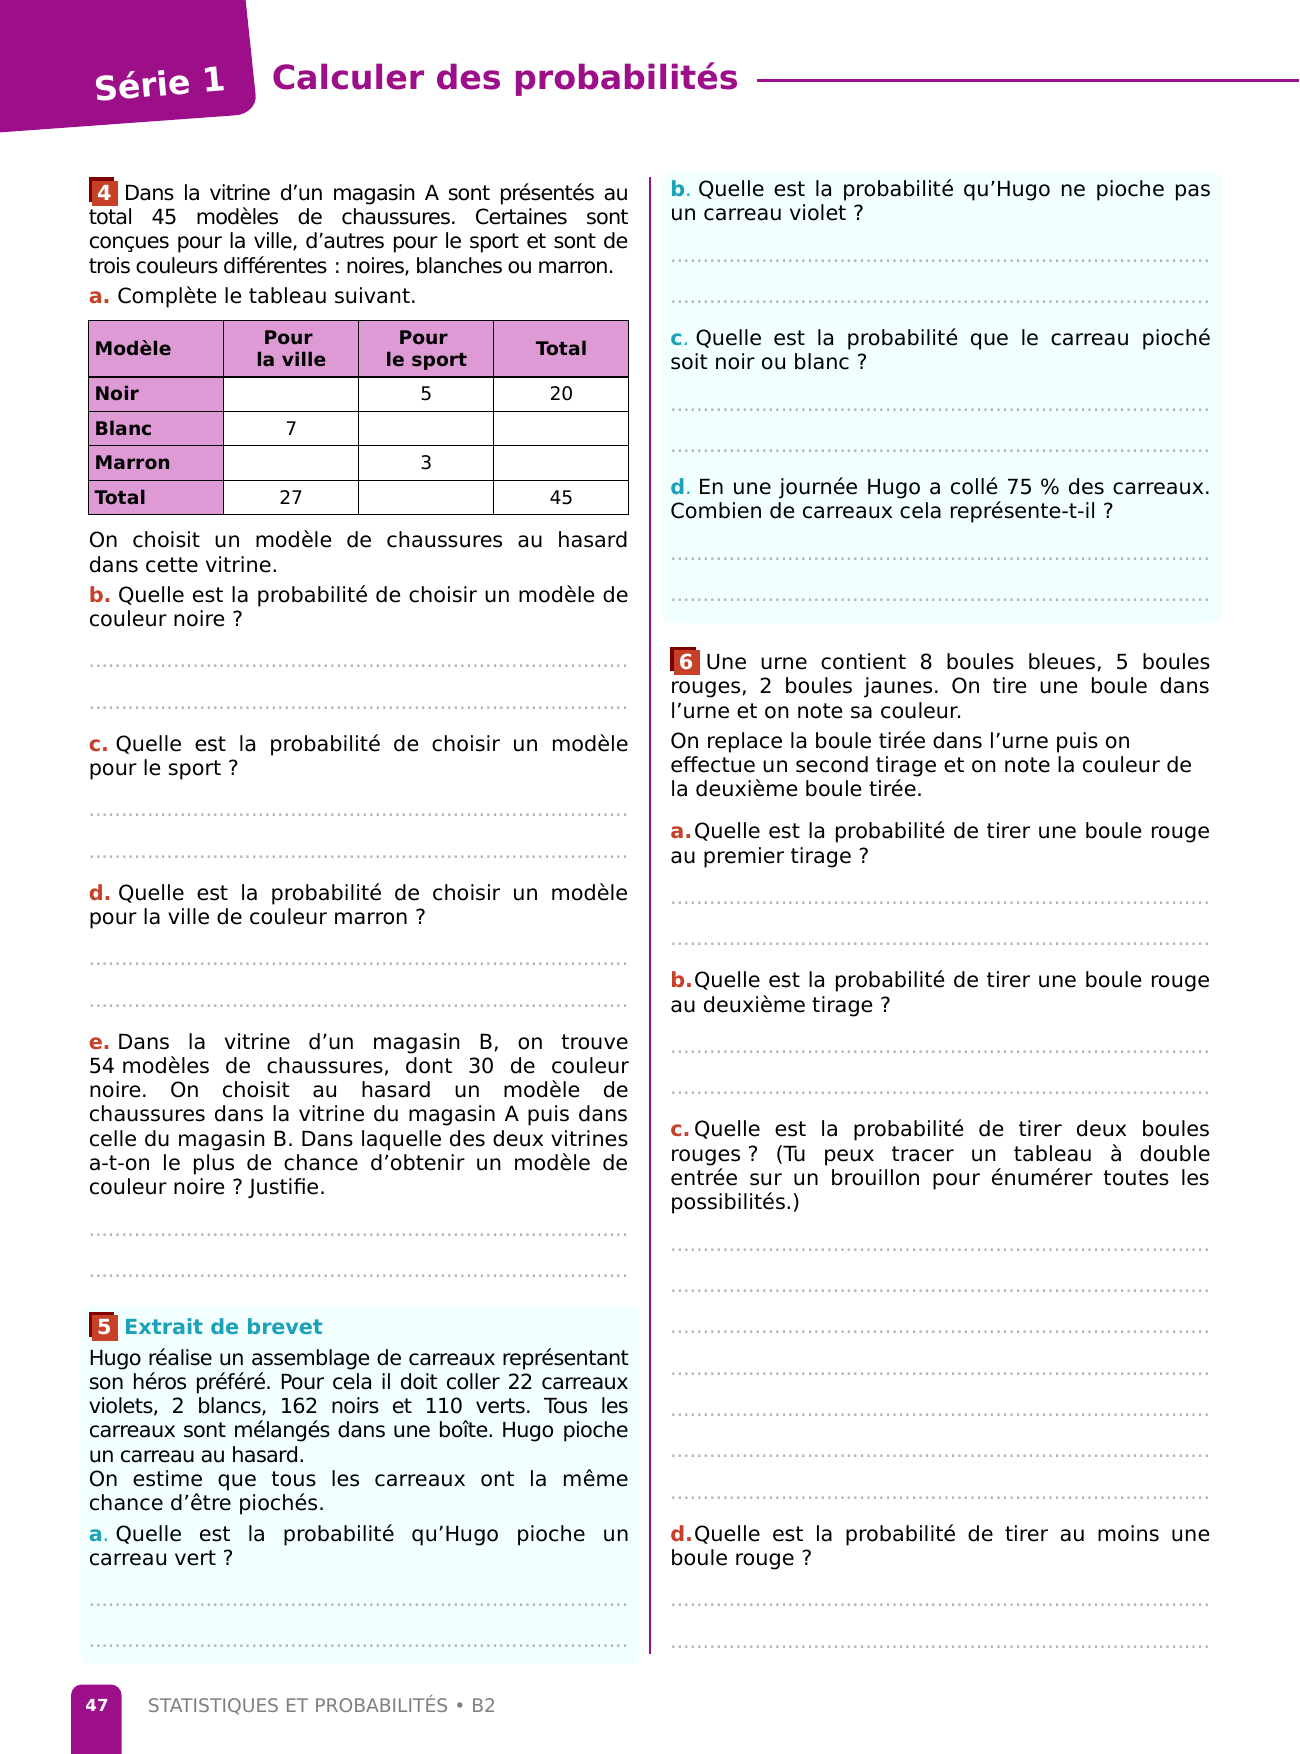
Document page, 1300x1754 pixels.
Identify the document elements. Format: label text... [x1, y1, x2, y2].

table_header Modèle [89, 321, 223, 376]
text b. Quelle est la probabilité de choisir un modèle de couleur noire ? [88, 583, 629, 631]
list Quelle est la probabilité de tirer une boule rouge au premier tirage ? [670, 819, 1211, 868]
table_header Pour la ville [224, 321, 358, 376]
subtitle Dans la vitrine d’un magasin A sont présentés au total 45 modèles de chaussures. Certaines sont conçues pour la ville, d’autres pour le sport et sont de trois couleurs différentes : noires, blanches ou marron. [88, 177, 629, 278]
table_header Total [494, 321, 628, 376]
table_cell [359, 412, 493, 445]
table_cell 45 [494, 481, 628, 514]
text c. Quelle est la probabilité de choisir un modèle pour le sport ? [88, 732, 629, 780]
table_cell Noir [89, 378, 223, 411]
table_cell Blanc [89, 412, 223, 445]
table_cell [224, 378, 358, 411]
table_cell Marron [89, 446, 223, 480]
table_cell [359, 481, 493, 514]
table_cell 27 [224, 481, 358, 514]
text e. Dans la vitrine d’un magasin B, on trouve 54 modèles de chaussures, dont 30 de couleur noire. On choisit au hasard un modèle de chaussures dans la vitrine du magasin A puis dans celle du magasin B. Dans laquelle des deux vitrines a-t-on le plus de chance d’obtenir un modèle de couleur noire ? Justifie. [88, 1030, 629, 1200]
table_cell [224, 446, 358, 480]
table_cell [494, 412, 628, 445]
table_cell 7 [224, 412, 358, 445]
subtitle Une urne contient 8 boules bleues, 5 boules rouges, 2 boules jaunes. On tire une boule dans l’urne et on note sa couleur. [670, 647, 1211, 723]
table_cell 5 [359, 378, 493, 411]
table_cell Total [89, 481, 223, 514]
list Quelle est la probabilité de tirer une boule rouge au deuxième tirage ? [670, 968, 1211, 1017]
table_cell 20 [494, 378, 628, 411]
list Quelle est la probabilité de tirer deux boules rouges ? (Tu peux tracer un tableau à double entrée sur un brouillon pour énumérer toutes les possibilités.) [670, 1117, 1211, 1214]
text a. Complète le tableau suivant. [88, 284, 629, 308]
table_cell 3 [359, 446, 493, 480]
text d. Quelle est la probabilité de choisir un modèle pour la ville de couleur marron ? [88, 881, 629, 929]
text On replace la boule tirée dans l’urne puis on effectue un second tirage et on note la couleur de la deuxième boule tirée. [670, 729, 1211, 802]
table_cell [494, 446, 628, 480]
list Quelle est la probabilité de tirer au moins une boule rouge ? [670, 1522, 1211, 1570]
table_header Pour le sport [359, 321, 493, 376]
text On choisit un modèle de chaussures au hasard dans cette vitrine. [88, 528, 629, 577]
